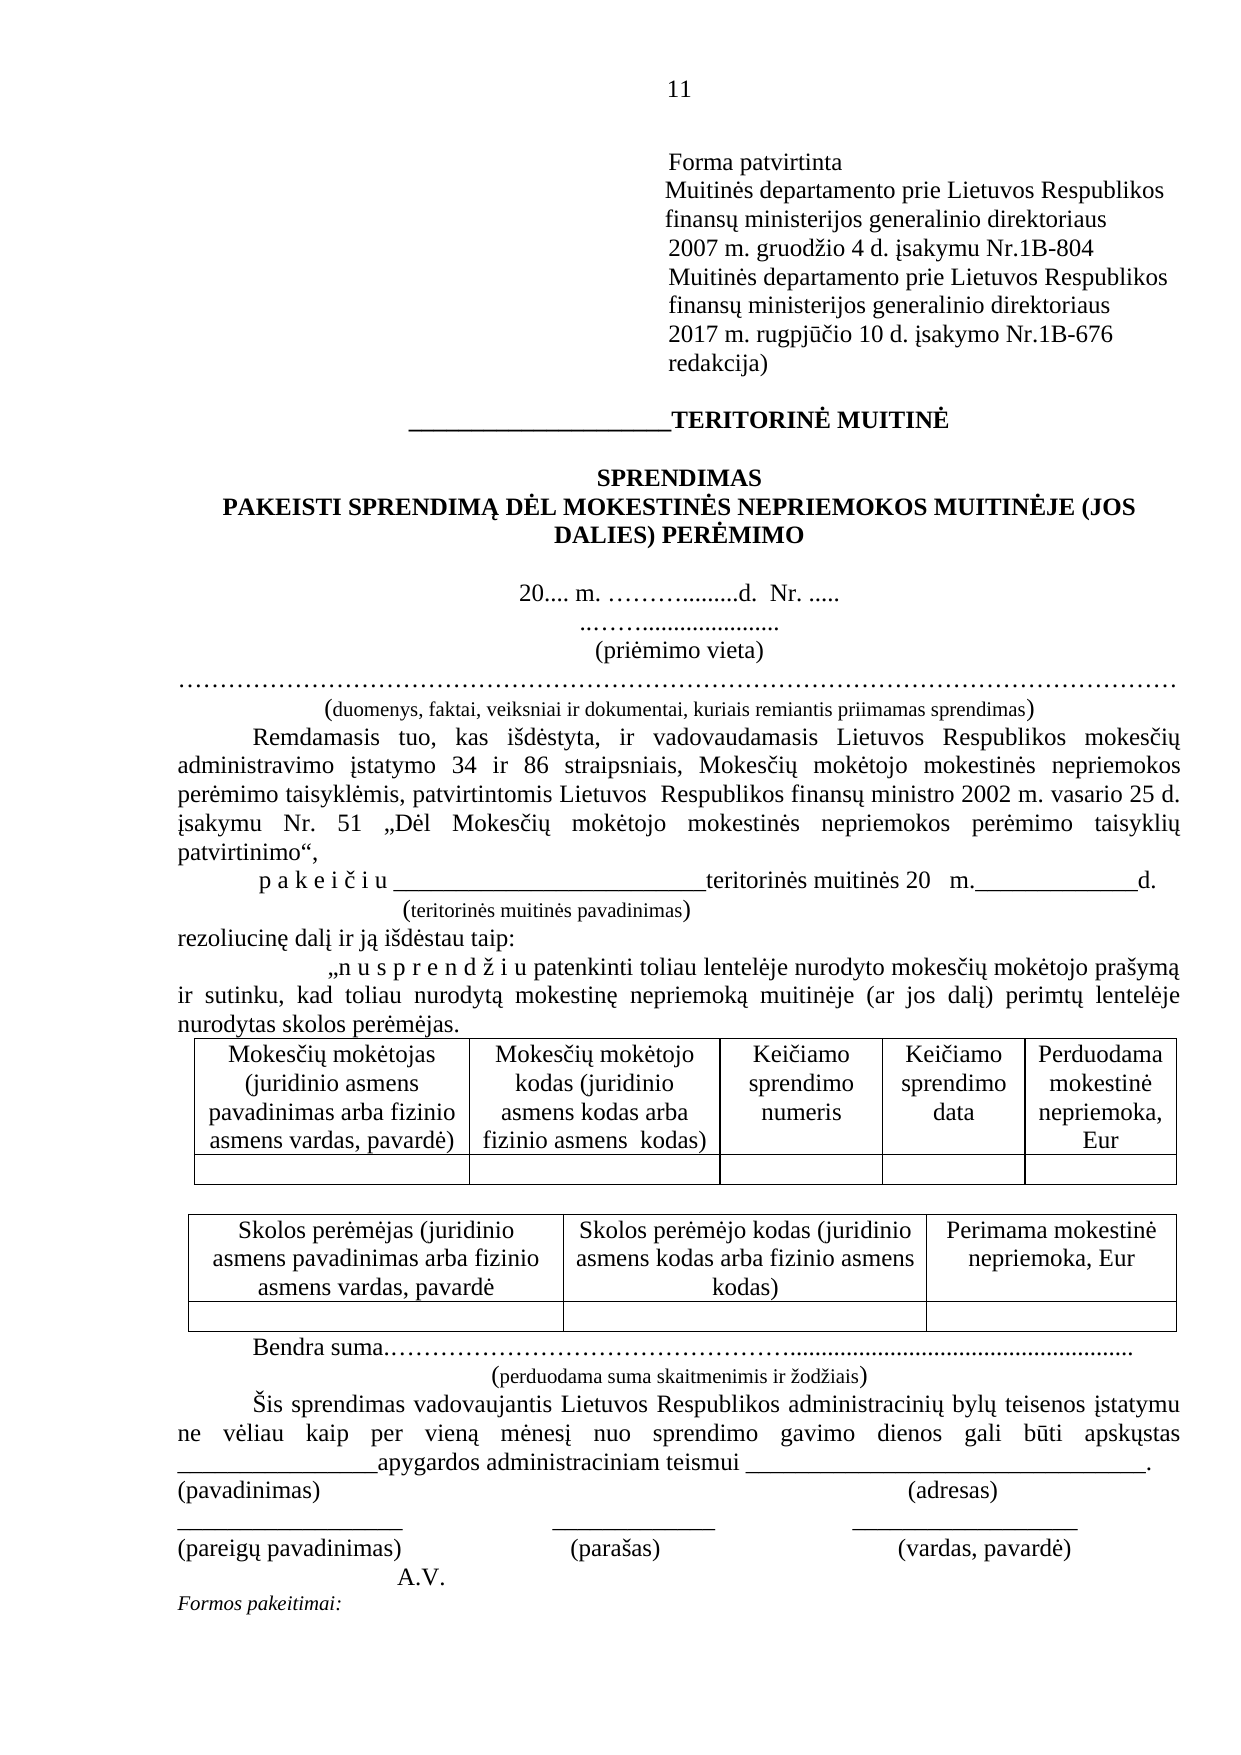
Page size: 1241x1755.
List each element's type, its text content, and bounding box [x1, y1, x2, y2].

text 20.... m. ……….........d. Nr. ..... [177, 578, 1181, 607]
text Formos pakeitimai: [177, 1591, 1181, 1615]
text (teritorinės muitinės pavadinimas) [177, 894, 1181, 923]
text SPRENDIMAS [177, 463, 1181, 492]
text _____________________TERITORINĖ MUITINĖ [177, 406, 1181, 434]
text „n u s p r e n d ž i u patenkinti toliau lentelėje nurodyto mokesčių mokėtojo prašymą ir sutinku, kad toliau nurodytą mokestinę nepriemoką muitinėje (ar jos dalį) perimtų lentelėje nurodytas skolos perėmėjas. [177, 952, 1181, 1038]
text (priėmimo vieta) [177, 636, 1181, 664]
table_header Perimama mokestinė nepriemoka, Eur [927, 1215, 1176, 1301]
table_header Keičiamo sprendimo numeris [721, 1039, 882, 1154]
table_header Mokesčių mokėtojas (juridinio asmens pavadinimas arba fizinio asmens vardas, pavardė) [195, 1039, 469, 1154]
table_cell [721, 1155, 882, 1184]
text Forma patvirtinta [177, 147, 1181, 176]
table_cell [564, 1302, 926, 1331]
table_header Skolos perėmėjas (juridinio asmens pavadinimas arba fizinio asmens vardas, pavardė [189, 1215, 563, 1301]
table_header Keičiamo sprendimo data [883, 1039, 1024, 1154]
text A.V. [177, 1562, 1181, 1591]
text Muitinės departamento prie Lietuvos Respublikos finansų ministerijos generalinio direktoriaus [664, 176, 1181, 233]
text 2007 m. gruodžio 4 d. įsakymu Nr.1B-804 [177, 233, 1181, 262]
text finansų ministerijos generalinio direktoriaus [177, 291, 1181, 319]
text ………………………………………………………………………………………………………… [177, 664, 1181, 693]
text Remdamasis tuo, kas išdėstyta, ir vadovaudamasis Lietuvos Respublikos mokesčių administravimo įstatymo 34 ir 86 straipsniais, Mokesčių mokėtojo mokestinės nepriemokos perėmimo taisyklėmis, patvirtintomis Lietuvos Respublikos finansų ministro 2002 m. vasario 25 d. įsakymu Nr. 51 „Dėl Mokesčių mokėtojo mokestinės nepriemokos perėmimo taisyklių patvirtinimo“, [177, 722, 1181, 866]
text __________________ _____________ __________________ [177, 1504, 1181, 1533]
table_header Skolos perėmėjo kodas (juridinio asmens kodas arba fizinio asmens kodas) [564, 1215, 926, 1301]
text Muitinės departamento prie Lietuvos Respublikos [177, 262, 1181, 291]
text p a k e i č i u _________________________teritorinės muitinės 20 m._____________d. [177, 866, 1181, 894]
table_cell [883, 1155, 1024, 1184]
table_cell [195, 1155, 469, 1184]
text PAKEISTI SPRENDIMĄ DĖL MOKESTINĖS NEPRIEMOKOS MUITINĖJE (JOS DALIES) PERĖMIMO [177, 492, 1181, 549]
table_header Perduodama mokestinė nepriemoka, Eur [1026, 1039, 1176, 1154]
text Šis sprendimas vadovaujantis Lietuvos Respublikos administracinių bylų teisenos įstatymu ne vėliau kaip per vieną mėnesį nuo sprendimo gavimo dienos gali būti apskųstas ________________apygardos administraciniam teismui ________________________________. [177, 1389, 1181, 1476]
text 2017 m. rugpjūčio 10 d. įsakymo Nr.1B-676 [177, 319, 1181, 348]
table_cell [1026, 1155, 1176, 1184]
text (pavadinimas) (adresas) [177, 1476, 1181, 1504]
text redakcija) [177, 348, 1181, 377]
table_cell [470, 1155, 719, 1184]
text ..……...................... [177, 607, 1181, 636]
table_cell [189, 1302, 563, 1331]
table_cell [927, 1302, 1176, 1331]
text rezoliucinę dalį ir ją išdėstau taip: [177, 923, 1181, 952]
text (duomenys, faktai, veiksniai ir dokumentai, kuriais remiantis priimamas sprendimas) [177, 693, 1181, 722]
text (perduodama suma skaitmenimis ir žodžiais) [177, 1361, 1181, 1389]
text (pareigų pavadinimas) (parašas) (vardas, pavardė) [177, 1533, 1181, 1562]
text Bendra suma.…………………………………………....................................................... [177, 1332, 1181, 1361]
table_header Mokesčių mokėtojo kodas (juridinio asmens kodas arba fizinio asmens kodas) [470, 1039, 719, 1154]
